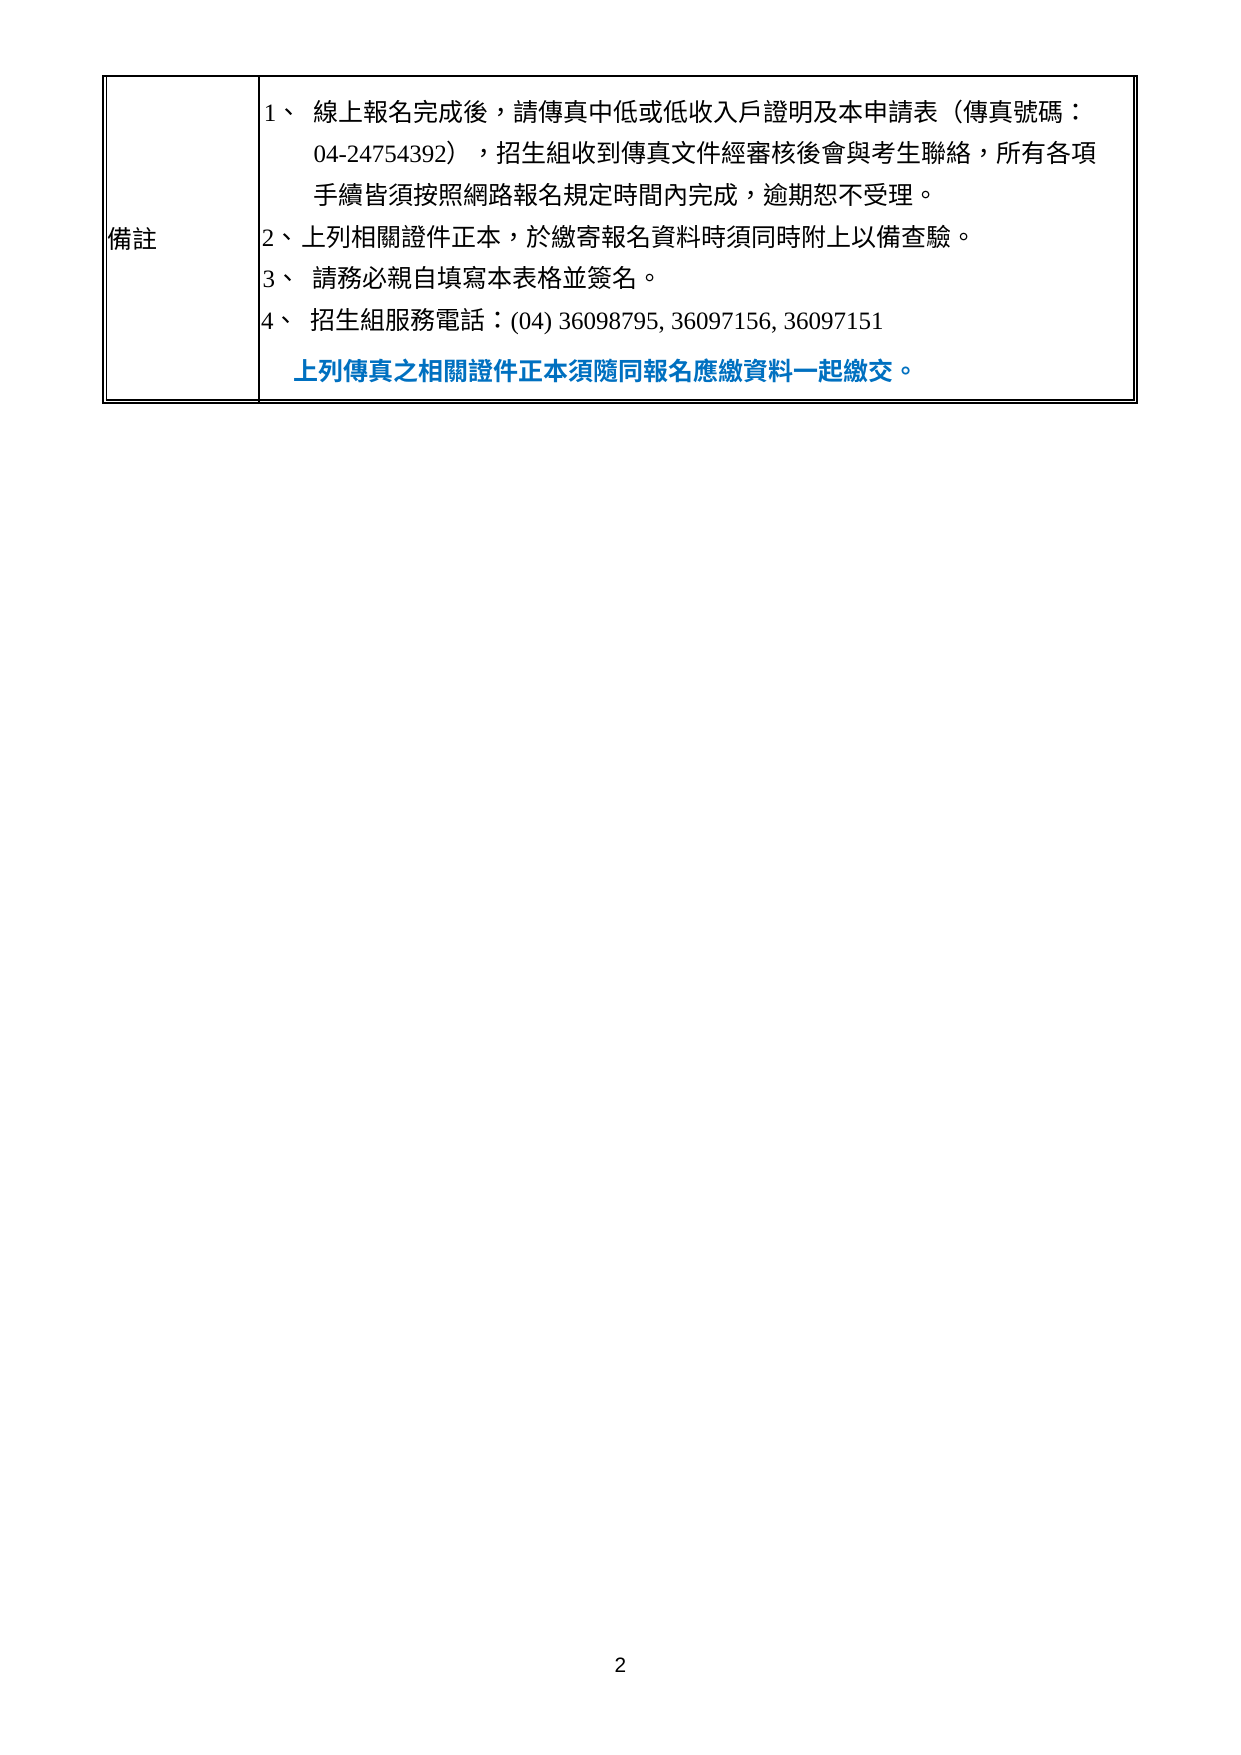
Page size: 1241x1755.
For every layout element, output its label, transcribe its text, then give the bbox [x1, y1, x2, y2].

table_cell 線上報名完成後，請傳真中低或低收入戶證明及本申請表（傳真號碼：04-24754392），招生組收到傳真文件經審核後會與考生聯絡，所有各項手續皆須按照網路報名規定時間內完成，逾期恕不受理。 上列相關證件正本，於繳寄報名資料時須同時附上以備查驗。 請務必親自填寫本表格並簽名。 招生組服務電話：(04) 36098795, 36097156, 36097151 上列傳真之相關證件正本須隨同報名應繳資料一起繳交。 [260, 77, 1133, 399]
table_cell 備註 [107, 77, 258, 399]
